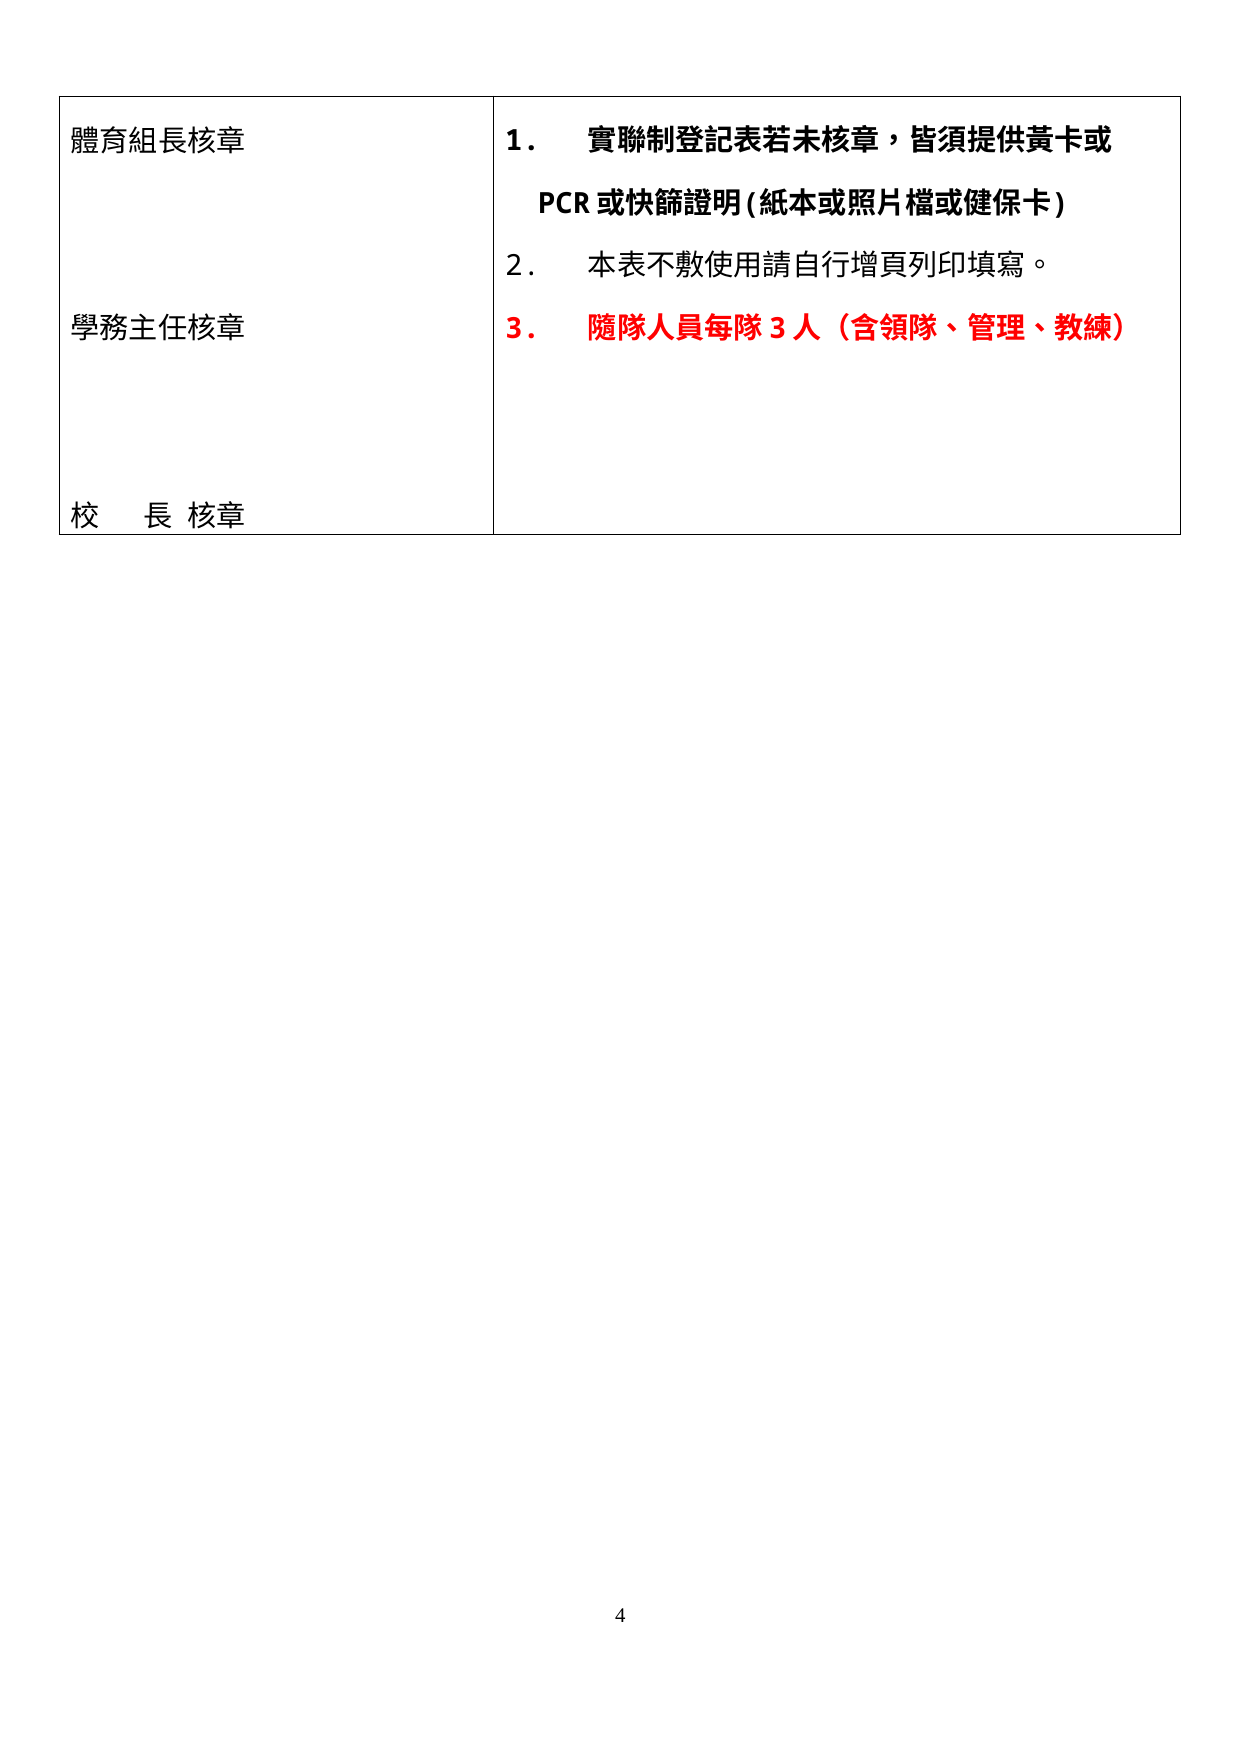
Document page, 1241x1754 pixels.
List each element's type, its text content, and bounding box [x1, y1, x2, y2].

table_header 實聯制登記表若未核章，皆須提供黃卡或PCR或快篩證明(紙本或照片檔或健保卡) 本表不敷使用請自行增頁列印填寫。 隨隊人員每隊3人（含領隊、管理、教練） [494, 97, 1180, 534]
table_header 體育組長核章 學務主任核章 校 長 核章 [60, 97, 493, 534]
